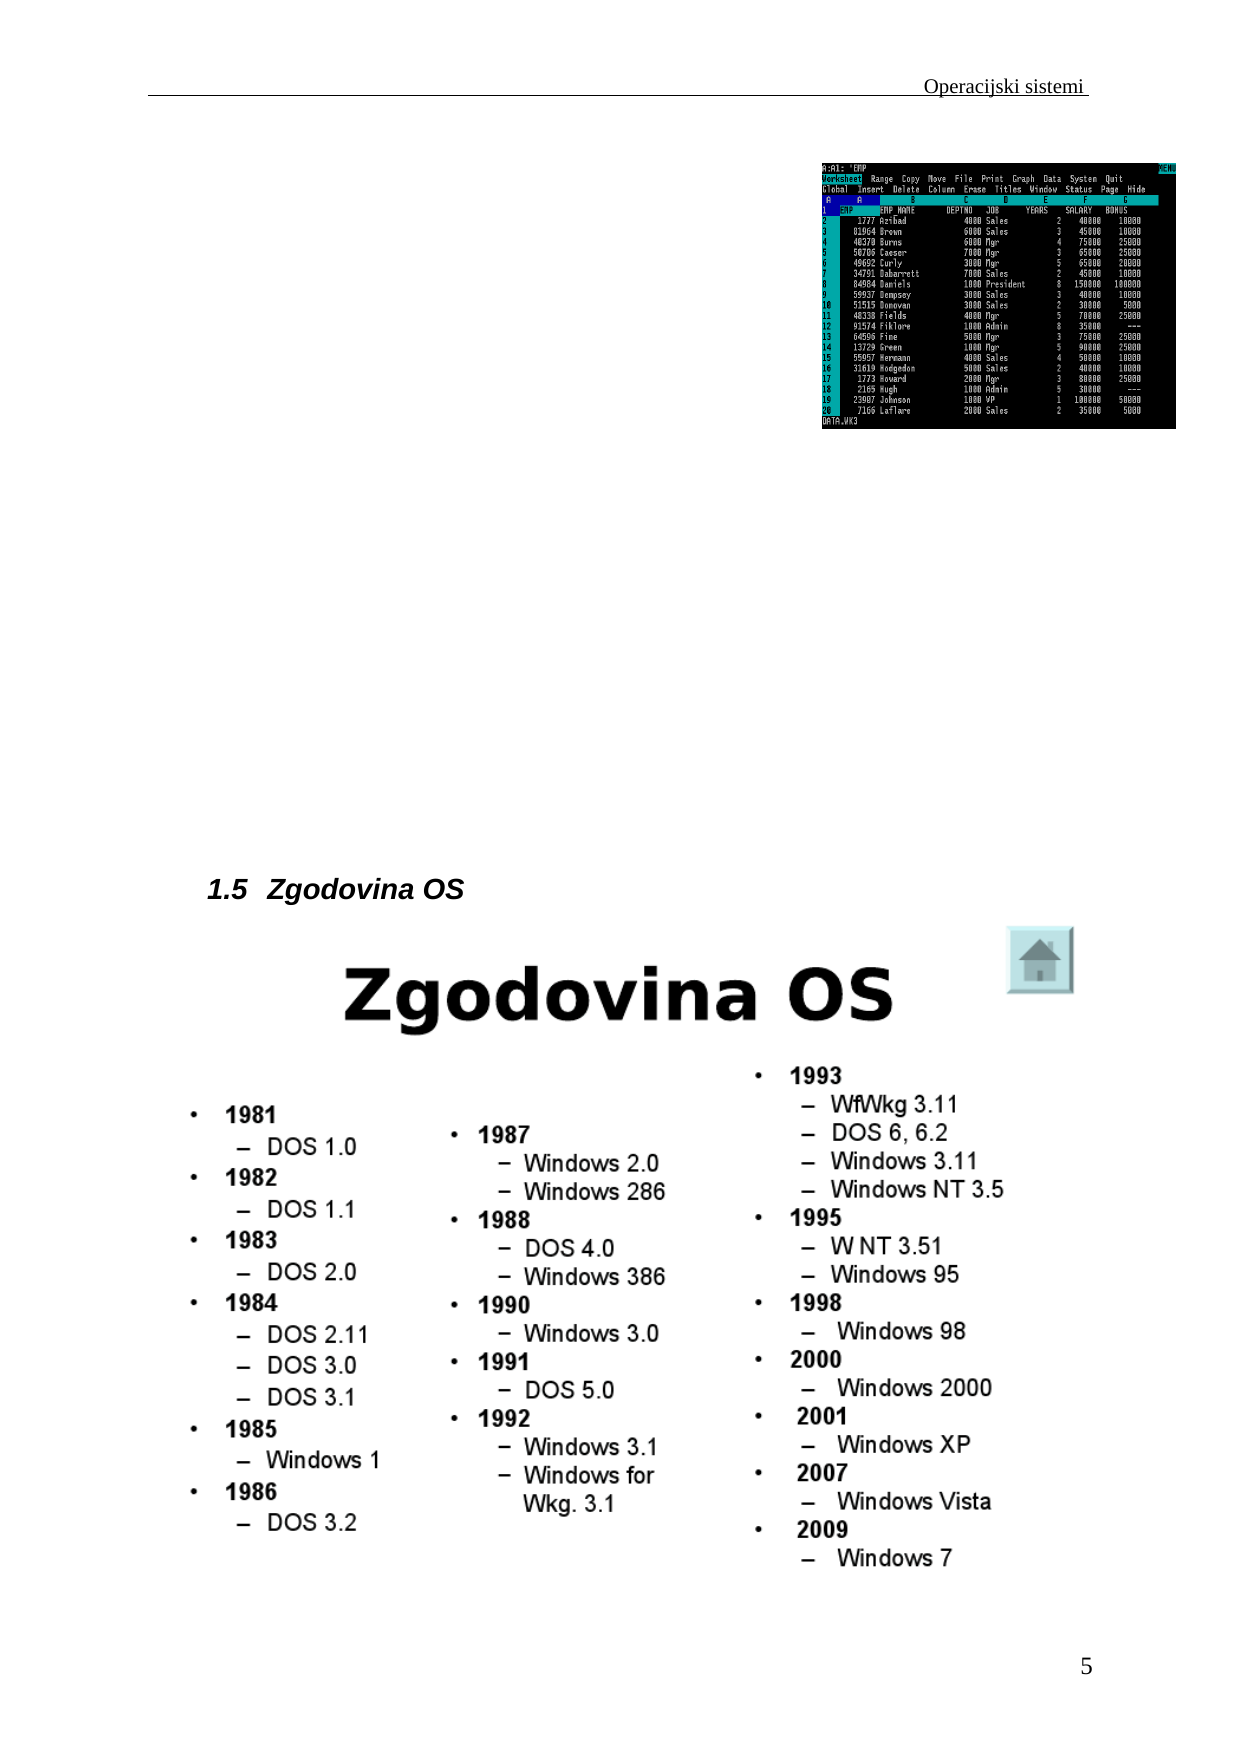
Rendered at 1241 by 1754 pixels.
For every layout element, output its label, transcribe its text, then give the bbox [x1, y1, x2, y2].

picture [822, 163, 1176, 429]
subtitle Zgodovina OS [207, 872, 1092, 905]
picture [147, 907, 1092, 1616]
